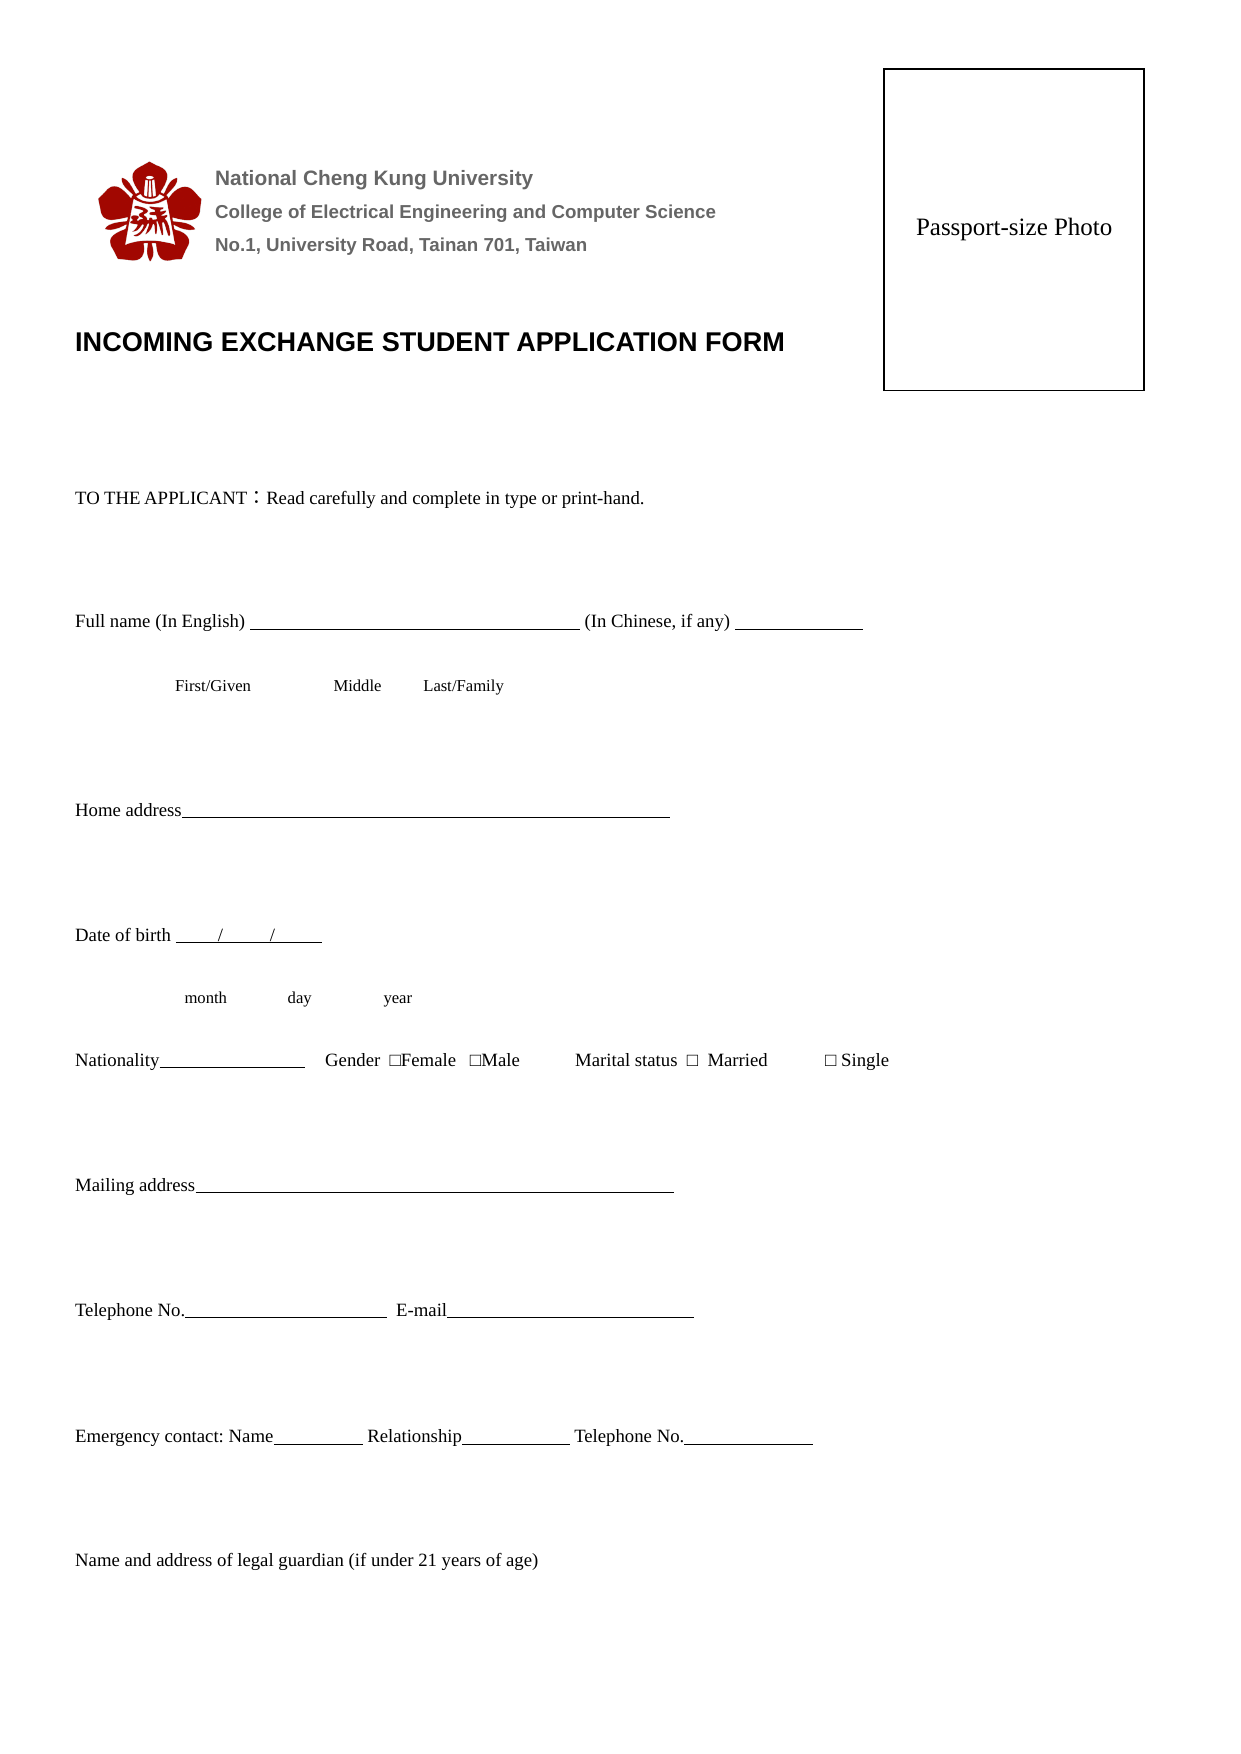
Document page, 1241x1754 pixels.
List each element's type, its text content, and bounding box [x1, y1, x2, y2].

subtitle INCOMING EXCHANGE STUDENT APPLICATION FORM [75, 325, 883, 358]
text Full name (In English) (In Chinese, if any) [75, 579, 1165, 642]
subtitle College of Electrical Engineering and Computer Science No.1, University Road, Tainan 701, Taiwan [215, 192, 883, 258]
text Nationality Gender □Female □Male Marital status □ Married □ Single [75, 1018, 1165, 1080]
text month day year [75, 955, 1165, 1018]
subtitle National Cheng Kung University [215, 158, 883, 192]
text TO THE APPLICANT：Read carefully and complete in type or print-hand. [75, 454, 1165, 517]
text Mailing address [75, 1143, 1165, 1205]
text Date of birth / / [75, 893, 1165, 955]
text Emergency contact: Name Relationship Telephone No. [75, 1393, 1165, 1455]
text Passport-size Photo [900, 211, 1128, 242]
text Name and address of legal guardian (if under 21 years of age) [75, 1518, 1165, 1580]
text Telephone No. E-mail [75, 1268, 1165, 1330]
text First/Given Middle Last/Family [75, 643, 1165, 705]
subtitle [1145, 158, 1165, 192]
text Home address [75, 768, 1165, 830]
